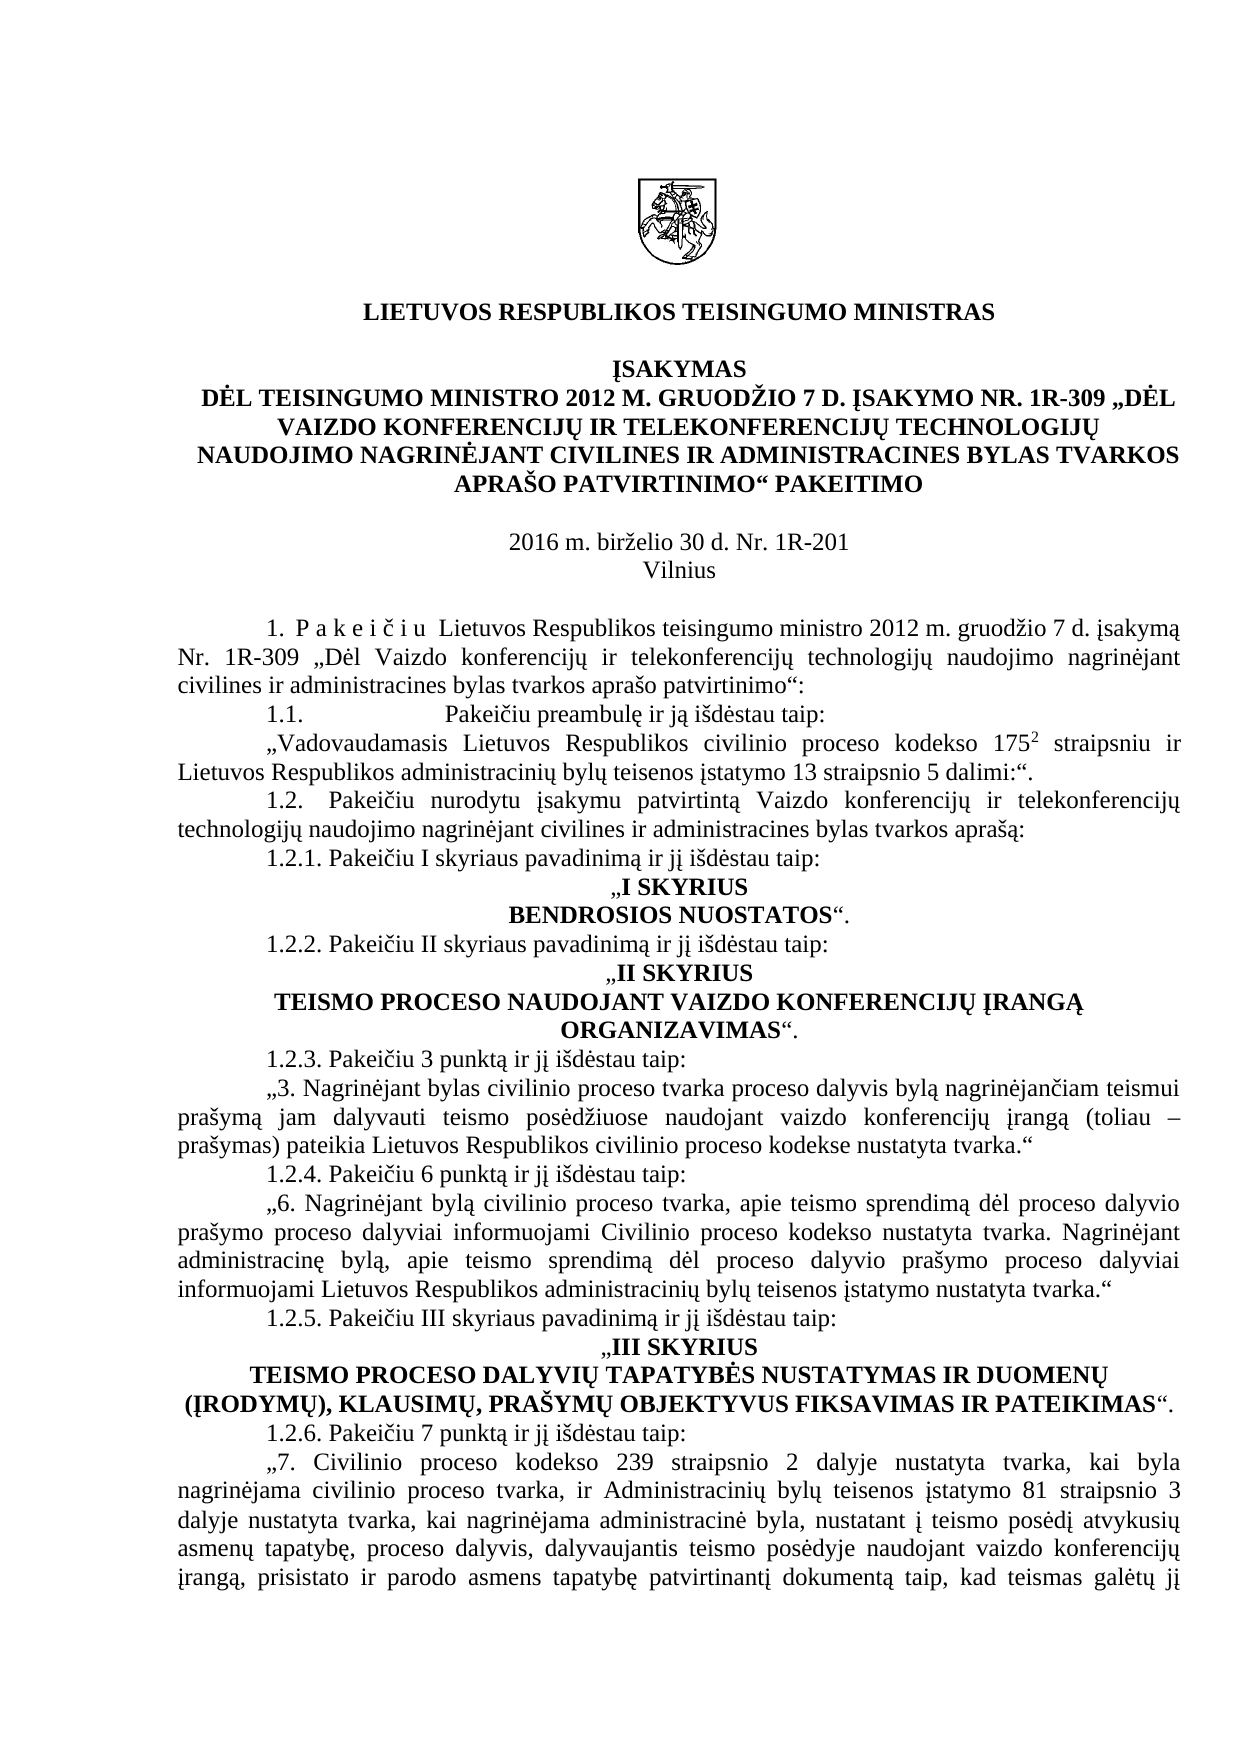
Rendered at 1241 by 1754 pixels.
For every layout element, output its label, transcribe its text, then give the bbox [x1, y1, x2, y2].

text „6. Nagrinėjant bylą civilinio proceso tvarka, apie teismo sprendimą dėl proceso dalyvio prašymo proceso dalyviai informuojami Civilinio proceso kodekso nustatyta tvarka. Nagrinėjant administracinę bylą, apie teismo sprendimą dėl proceso dalyvio prašymo proceso dalyviai informuojami Lietuvos Respublikos administracinių bylų teisenos įstatymo nustatyta tvarka.“ [177, 1188, 1181, 1303]
text 1.1. Pakeičiu preambulę ir ją išdėstau taip: [266, 699, 1181, 728]
text „I SKYRIUS [177, 872, 1181, 900]
text 1.2. Pakeičiu nurodytu įsakymu patvirtintą Vaizdo konferencijų ir telekonferencijų technologijų naudojimo nagrinėjant civilines ir administracines bylas tvarkos aprašą: [177, 785, 1181, 843]
text 1.2.3. Pakeičiu 3 punktą ir jį išdėstau taip: [266, 1044, 1181, 1073]
text TEISMO PROCESO DALYVIŲ TAPATYBĖS NUSTATYMAS IR DUOMENŲ (ĮRODYMŲ), KLAUSIMŲ, PRAŠYMŲ OBJEKTYVUS FIKSAVIMAS IR PATEIKIMAS“. [177, 1360, 1181, 1418]
text LIETUVOS RESPUBLIKOS TEISINGUMO MINISTRAS [177, 297, 1181, 325]
text „Vadovaudamasis Lietuvos Respublikos civilinio proceso kodekso 1752 straipsniu ir Lietuvos Respublikos administracinių bylų teisenos įstatymo 13 straipsnio 5 dalimi:“. [177, 728, 1181, 785]
text Įsakymas [177, 354, 1181, 383]
text „7. Civilinio proceso kodekso 239 straipsnio 2 dalyje nustatyta tvarka, kai byla nagrinėjama civilinio proceso tvarka, ir Administracinių bylų teisenos įstatymo 81 straipsnio 3 dalyje nustatyta tvarka, kai nagrinėjama administracinė byla, nustatant į teismo posėdį atvykusių asmenų tapatybę, proceso dalyvis, dalyvaujantis teismo posėdyje naudojant vaizdo konferencijų įrangą, prisistato ir parodo asmens tapatybę patvirtinantį dokumentą taip, kad teismas galėtų jį [177, 1447, 1181, 1591]
text Vilnius [177, 555, 1181, 584]
text „II SKYRIUS [177, 958, 1181, 987]
text 1.2.1. Pakeičiu I skyriaus pavadinimą ir jį išdėstau taip: [177, 843, 1181, 872]
text 1.2.4. Pakeičiu 6 punktą ir jį išdėstau taip: [266, 1159, 1181, 1188]
text BENDROSIOS NUOSTATOS“. [177, 900, 1181, 929]
text 1. P a k e i č i u Lietuvos Respublikos teisingumo ministro 2012 m. gruodžio 7 d. įsakymą Nr. 1R-309 „Dėl Vaizdo konferencijų ir telekonferencijų technologijų naudojimo nagrinėjant civilines ir administracines bylas tvarkos aprašo patvirtinimo“: [177, 613, 1181, 699]
text „III SKYRIUS [177, 1332, 1181, 1360]
text 1.2.5. Pakeičiu III skyriaus pavadinimą ir jį išdėstau taip: [177, 1303, 1181, 1332]
text „3. Nagrinėjant bylas civilinio proceso tvarka proceso dalyvis bylą nagrinėjančiam teismui prašymą jam dalyvauti teismo posėdžiuose naudojant vaizdo konferencijų įrangą (toliau – prašymas) pateikia Lietuvos Respublikos civilinio proceso kodekse nustatyta tvarka.“ [177, 1073, 1181, 1159]
text 1.2.2. Pakeičiu II skyriaus pavadinimą ir jį išdėstau taip: [177, 929, 1181, 958]
text 1.2.6. Pakeičiu 7 punktą ir jį išdėstau taip: [266, 1418, 1181, 1447]
text DĖL TEISINGUMO MINISTRO 2012 M. GRUODŽIO 7 D. ĮSAKYMO NR. 1R-309 „DĖL VAIZDO KONFERENCIJŲ IR TELEKONFERENCIJŲ TECHNOLOGIJŲ NAUDOJIMO NAGRINĖJANT CIVILINES IR ADMINISTRACINES BYLAS TVARKOS APRAŠO PATVIRTINIMO“ PAKEITIMO [196, 383, 1181, 498]
text TEISMO PROCESO NAUDOJANT VAIZDO KONFERENCIJŲ ĮRANGĄ ORGANIZAVIMAS“. [177, 987, 1181, 1044]
text 2016 m. birželio 30 d. Nr. 1R-201 [177, 527, 1181, 555]
